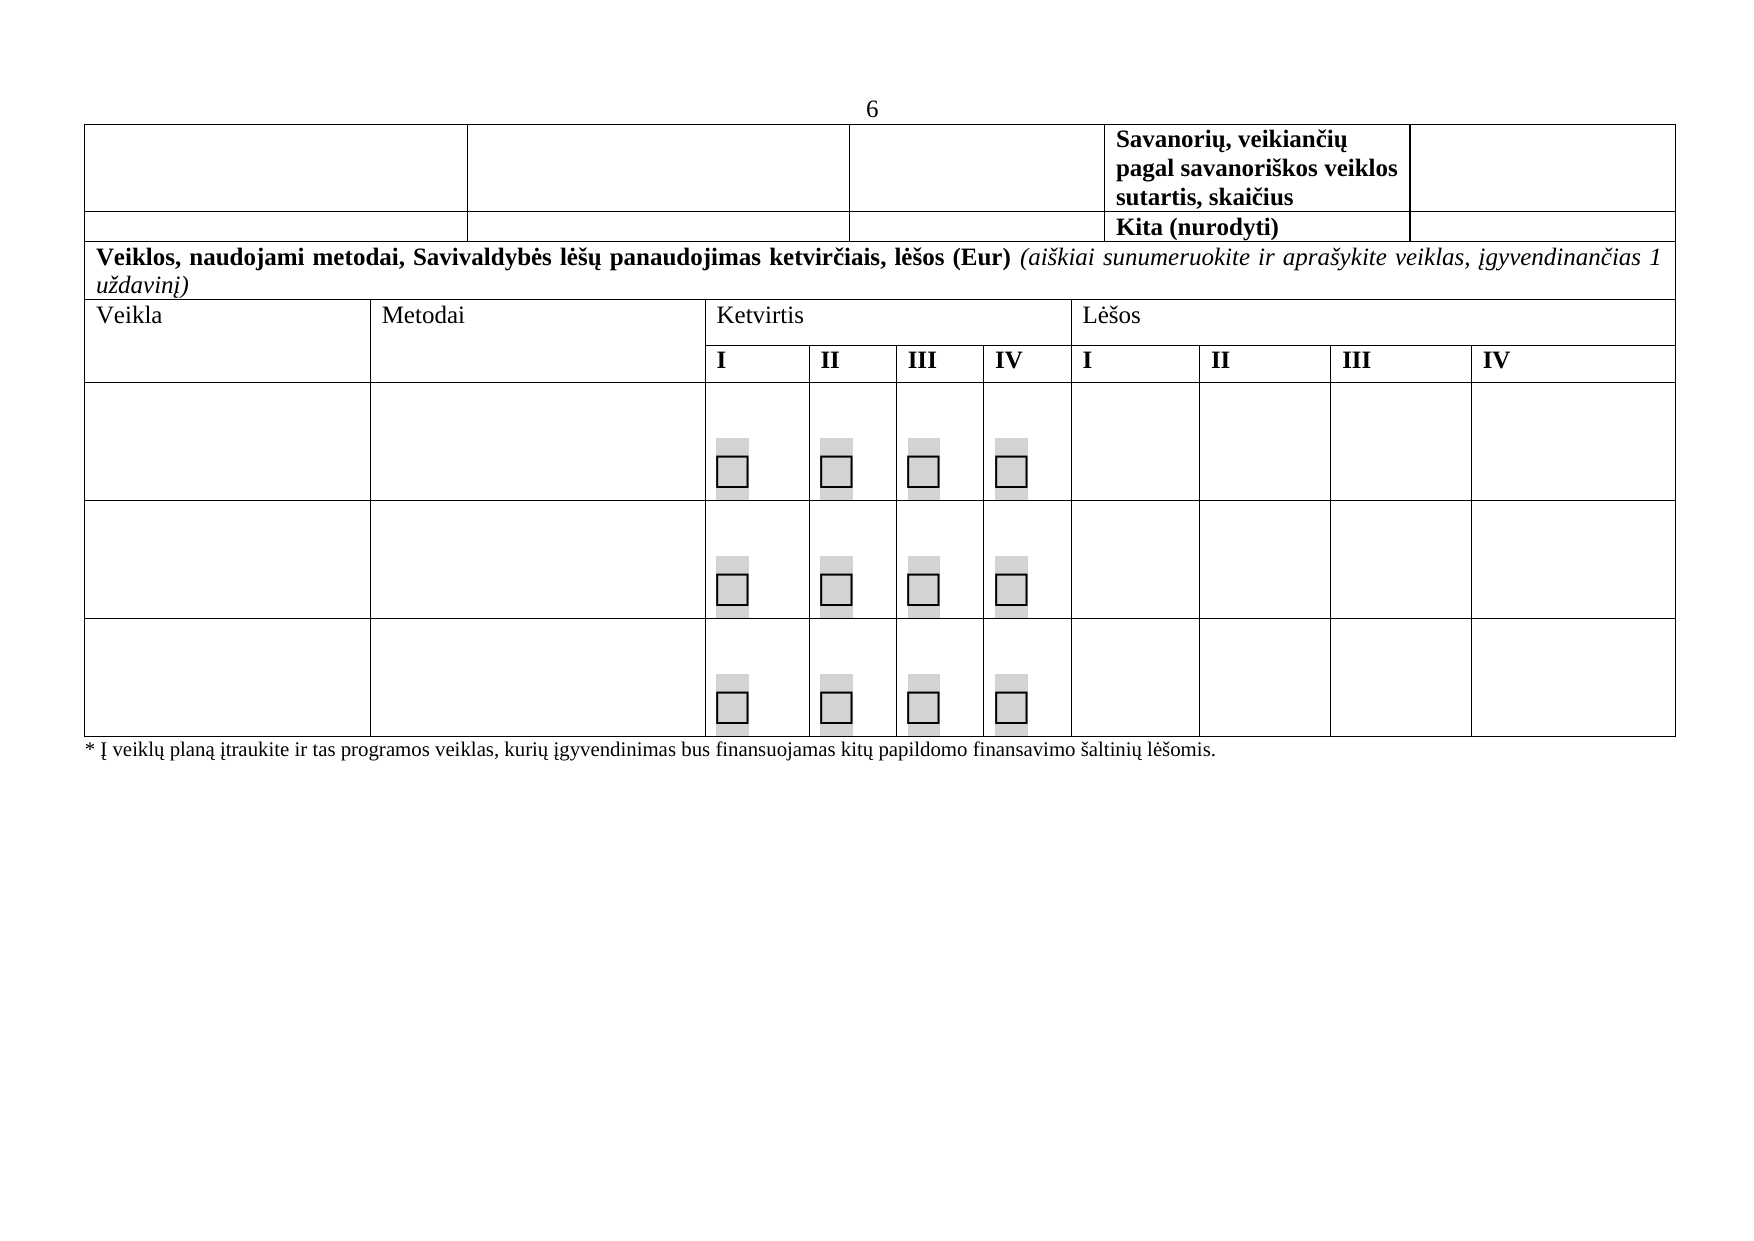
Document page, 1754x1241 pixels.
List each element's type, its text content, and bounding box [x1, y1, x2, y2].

table_cell [1072, 501, 1199, 618]
table_cell [85, 619, 370, 736]
table_cell III [897, 346, 983, 382]
table_cell Savanorių, veikiančių pagal savanoriškos veiklos sutartis, skaičius [1105, 125, 1409, 211]
table_cell I [1072, 346, 1199, 382]
table_cell Veiklos, naudojami metodai, Savivaldybės lėšų panaudojimas ketvirčiais, lėšos (Eur) (aiškiai sunumeruokite ir aprašykite veiklas, įgyvendinančias 1 uždavinį) [85, 242, 1675, 299]
table_cell □ [984, 619, 1071, 736]
table_cell [1200, 619, 1330, 736]
table_cell [1472, 383, 1675, 500]
table_cell □ [897, 619, 983, 736]
table_cell □ [706, 501, 809, 618]
table_cell [85, 212, 467, 241]
table_cell [1072, 619, 1199, 736]
table_cell [468, 125, 849, 211]
table_cell □ [706, 383, 809, 500]
table_cell [1411, 125, 1675, 211]
table_cell [1472, 501, 1675, 618]
table_cell [1200, 383, 1330, 500]
table_cell [371, 501, 705, 618]
table_cell [468, 212, 849, 241]
table_cell [1331, 383, 1471, 500]
table_cell Lėšos [1072, 300, 1675, 344]
table_cell [371, 383, 705, 500]
table_cell □ [810, 619, 896, 736]
table_cell Ketvirtis [706, 300, 1071, 344]
table_cell [850, 212, 1104, 241]
table_cell [85, 501, 370, 618]
table_cell [1331, 619, 1471, 736]
table_cell [85, 125, 467, 211]
table_cell □ [984, 383, 1071, 500]
table_cell [850, 125, 1104, 211]
table_cell □ [897, 501, 983, 618]
table_cell □ [984, 501, 1071, 618]
table_cell III [1331, 346, 1471, 382]
table_cell [1331, 501, 1471, 618]
table_cell Kita (nurodyti) [1105, 212, 1409, 241]
table_cell IV [984, 346, 1071, 382]
table_cell [1072, 383, 1199, 500]
table_cell □ [706, 619, 809, 736]
table_cell IV [1472, 346, 1675, 382]
text * Į veiklų planą įtraukite ir tas programos veiklas, kurių įgyvendinimas bus finansuojamas kitų papildomo finansavimo šaltinių lėšomis. [84, 737, 1650, 761]
table_cell [1200, 501, 1330, 618]
table_cell I [706, 346, 809, 382]
table_cell [1411, 212, 1675, 241]
table_cell □ [810, 383, 896, 500]
table_cell □ [810, 501, 896, 618]
table_cell II [1200, 346, 1330, 382]
table_cell [1472, 619, 1675, 736]
table_cell Metodai [371, 300, 705, 382]
table_cell □ [897, 383, 983, 500]
table_cell [371, 619, 705, 736]
table_cell II [810, 346, 896, 382]
table_cell Veikla [85, 300, 370, 382]
table_cell [85, 383, 370, 500]
